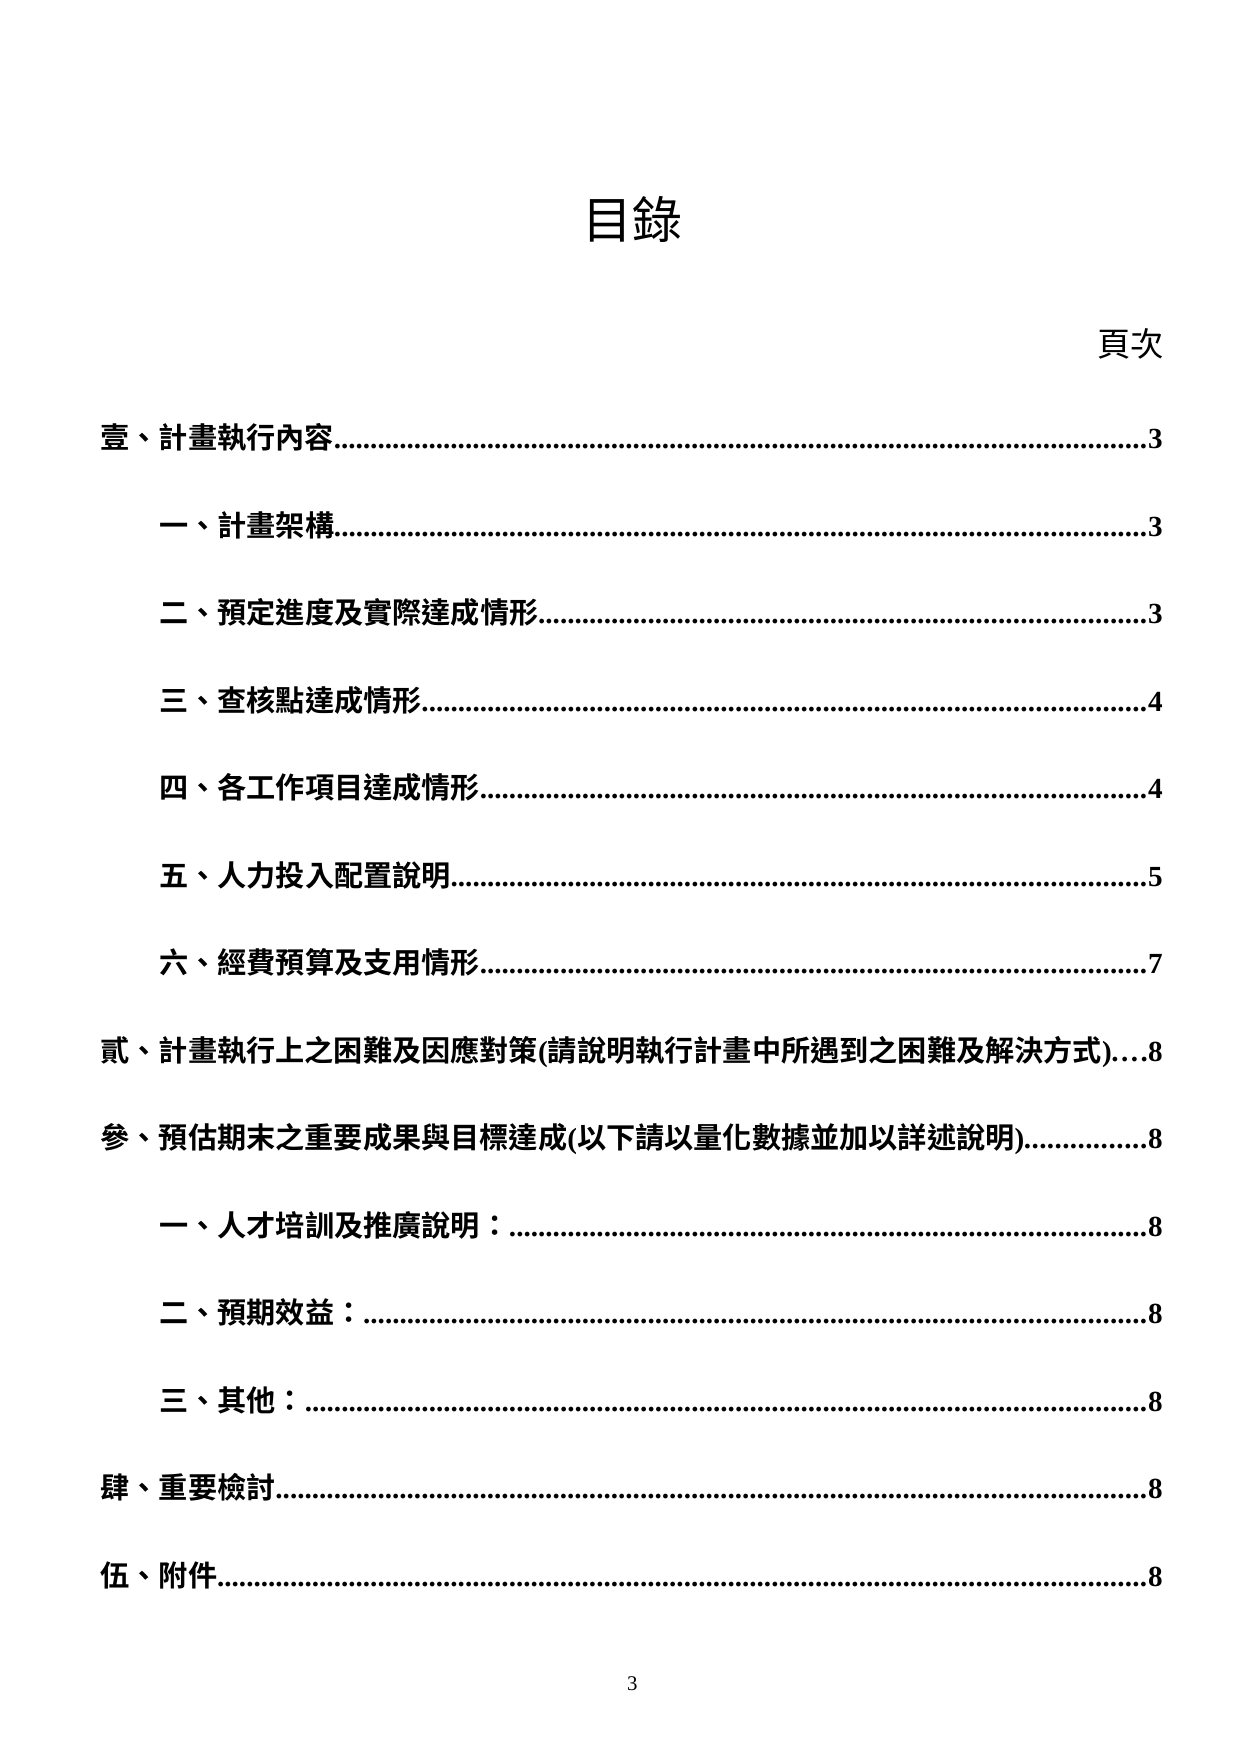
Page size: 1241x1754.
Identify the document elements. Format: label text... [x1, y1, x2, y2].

text 頁次 [100, 307, 1163, 369]
text 一、計畫架構 3 [100, 482, 1163, 544]
text 四、各工作項目達成情形 4 [100, 744, 1163, 807]
text 肆、重要檢討 8 [100, 1444, 1163, 1507]
text 伍、附件 8 [100, 1532, 1163, 1594]
text 一、人才培訓及推廣說明： 8 [100, 1182, 1163, 1244]
text 五、人力投入配置說明 5 [100, 832, 1163, 894]
text 目錄 [100, 144, 1163, 269]
text 三、查核點達成情形 4 [100, 657, 1163, 719]
text 壹、計畫執行內容 3 [100, 394, 1163, 457]
text 二、預定進度及實際達成情形 3 [100, 569, 1163, 632]
text 六、經費預算及支用情形 7 [100, 919, 1163, 982]
text 參、預估期末之重要成果與目標達成(以下請以量化數據並加以詳述說明) 8 [100, 1094, 1163, 1157]
text 三、其他： 8 [100, 1357, 1163, 1419]
text 二、預期效益： 8 [100, 1269, 1163, 1332]
text 貳、計畫執行上之困難及因應對策(請說明執行計畫中所遇到之困難及解決方式) 8 [100, 1007, 1163, 1069]
